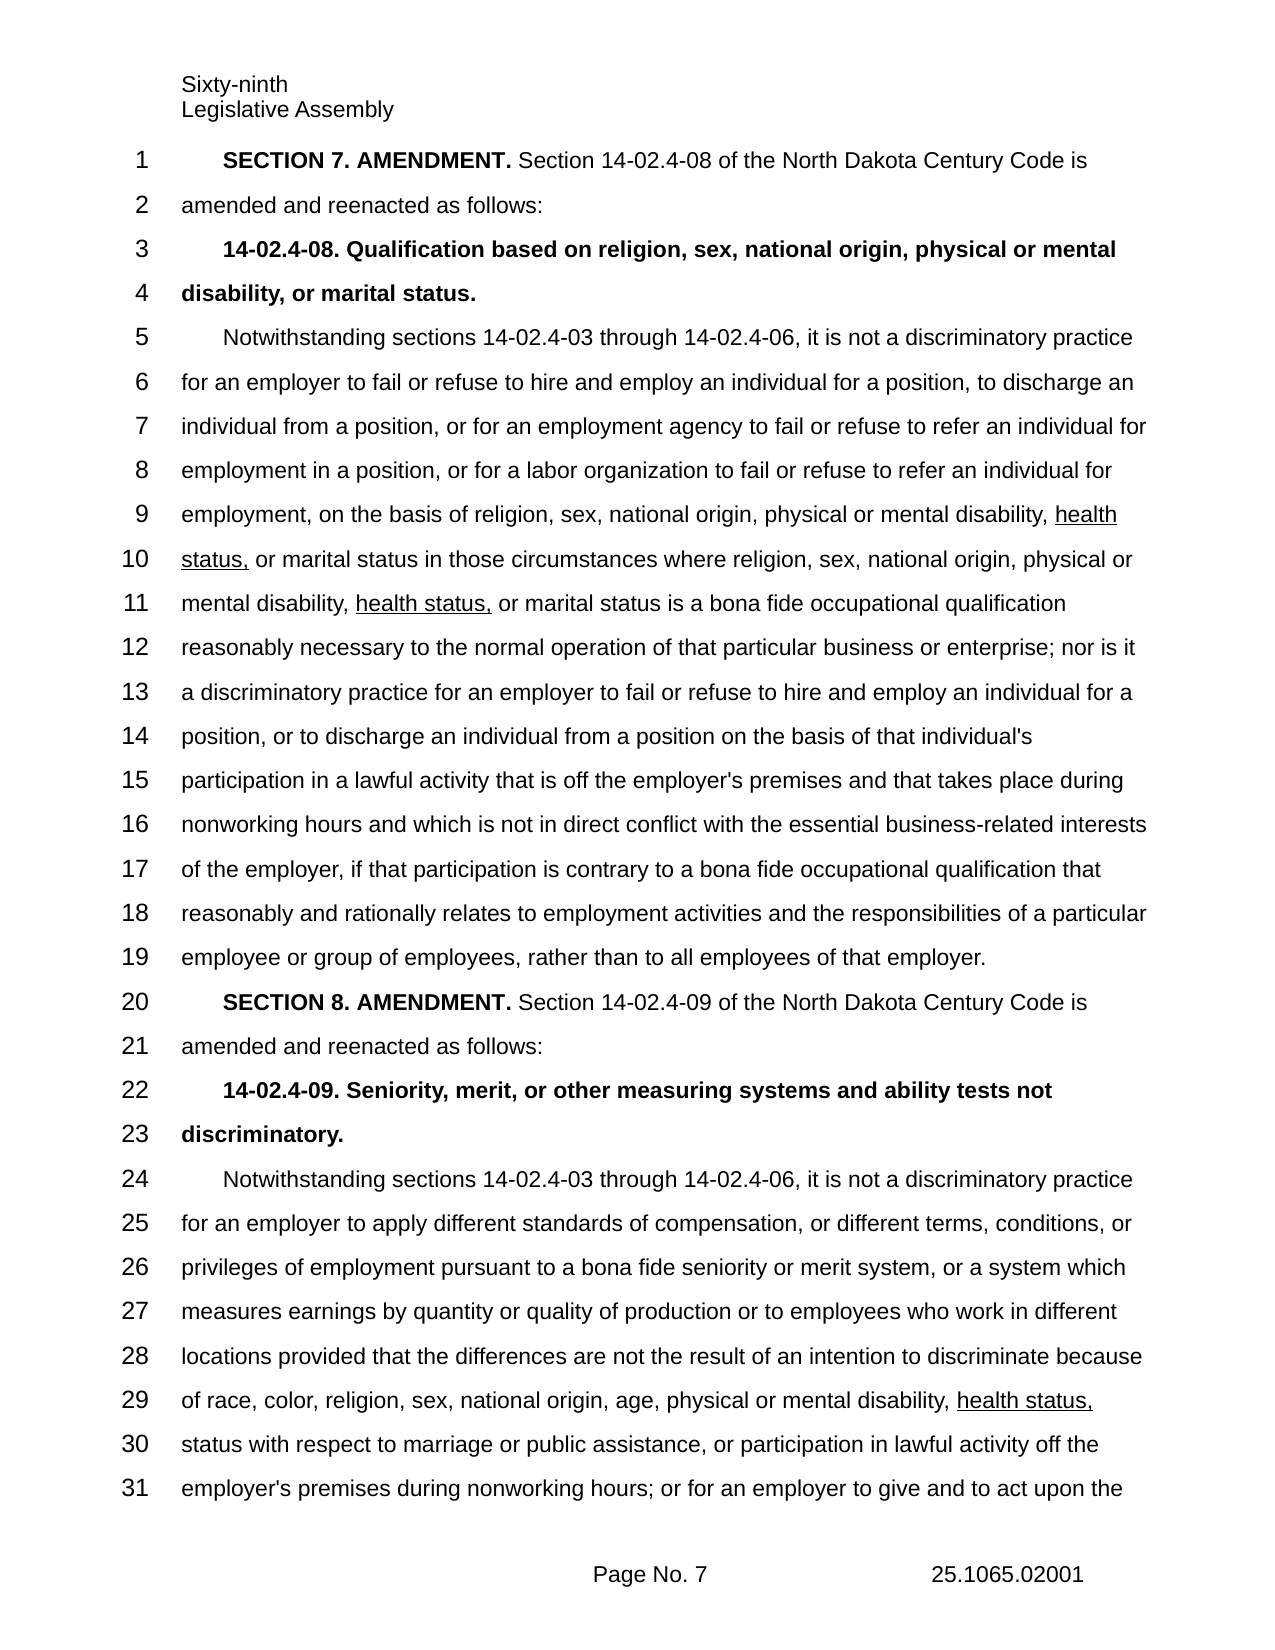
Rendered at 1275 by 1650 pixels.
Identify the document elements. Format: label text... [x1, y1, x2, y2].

subtitle 14‑02.4‑09. Seniority, merit, or other measuring systems and ability tests not discriminatory. [181, 1063, 1154, 1152]
text SECTION 7. AMENDMENT. Section 14‑02.4‑08 of the North Dakota Century Code is amended and reenacted as follows: [181, 133, 1154, 222]
subtitle 14‑02.4‑08. Qualification based on religion, sex, national origin, physical or mental disability, or marital status. [181, 222, 1154, 310]
text SECTION 8. AMENDMENT. Section 14‑02.4‑09 of the North Dakota Century Code is amended and reenacted as follows: [181, 974, 1154, 1063]
text Notwithstanding sections 14‑02.4‑03 through 14‑02.4‑06, it is not a discriminatory practice for an employer to apply different standards of compensation, or different terms, conditions, or privileges of employment pursuant to a bona fide seniority or merit system, or a system which measures earnings by quantity or quality of production or to employees who work in different locations provided that the differences are not the result of an intention to discriminate because of race, color, religion, sex, national origin, age, physical or mental disability, health status, status with respect to marriage or public assistance, or participation in lawful activity off the employer's premises during nonworking hours; or for an employer to give and to act upon the [181, 1152, 1154, 1506]
text Notwithstanding sections 14‑02.4‑03 through 14‑02.4‑06, it is not a discriminatory practice for an employer to fail or refuse to hire and employ an individual for a position, to discharge an individual from a position, or for an employment agency to fail or refuse to refer an individual for employment in a position, or for a labor organization to fail or refuse to refer an individual for employment, on the basis of religion, sex, national origin, physical or mental disability, health status, or marital status in those circumstances where religion, sex, national origin, physical or mental disability, health status, or marital status is a bona fide occupational qualification reasonably necessary to the normal operation of that particular business or enterprise; nor is it a discriminatory practice for an employer to fail or refuse to hire and employ an individual for a position, or to discharge an individual from a position on the basis of that individual's participation in a lawful activity that is off the employer's premises and that takes place during nonworking hours and which is not in direct conflict with the essential business‑related interests of the employer, if that participation is contrary to a bona fide occupational qualification that reasonably and rationally relates to employment activities and the responsibilities of a particular employee or group of employees, rather than to all employees of that employer. [181, 310, 1154, 974]
